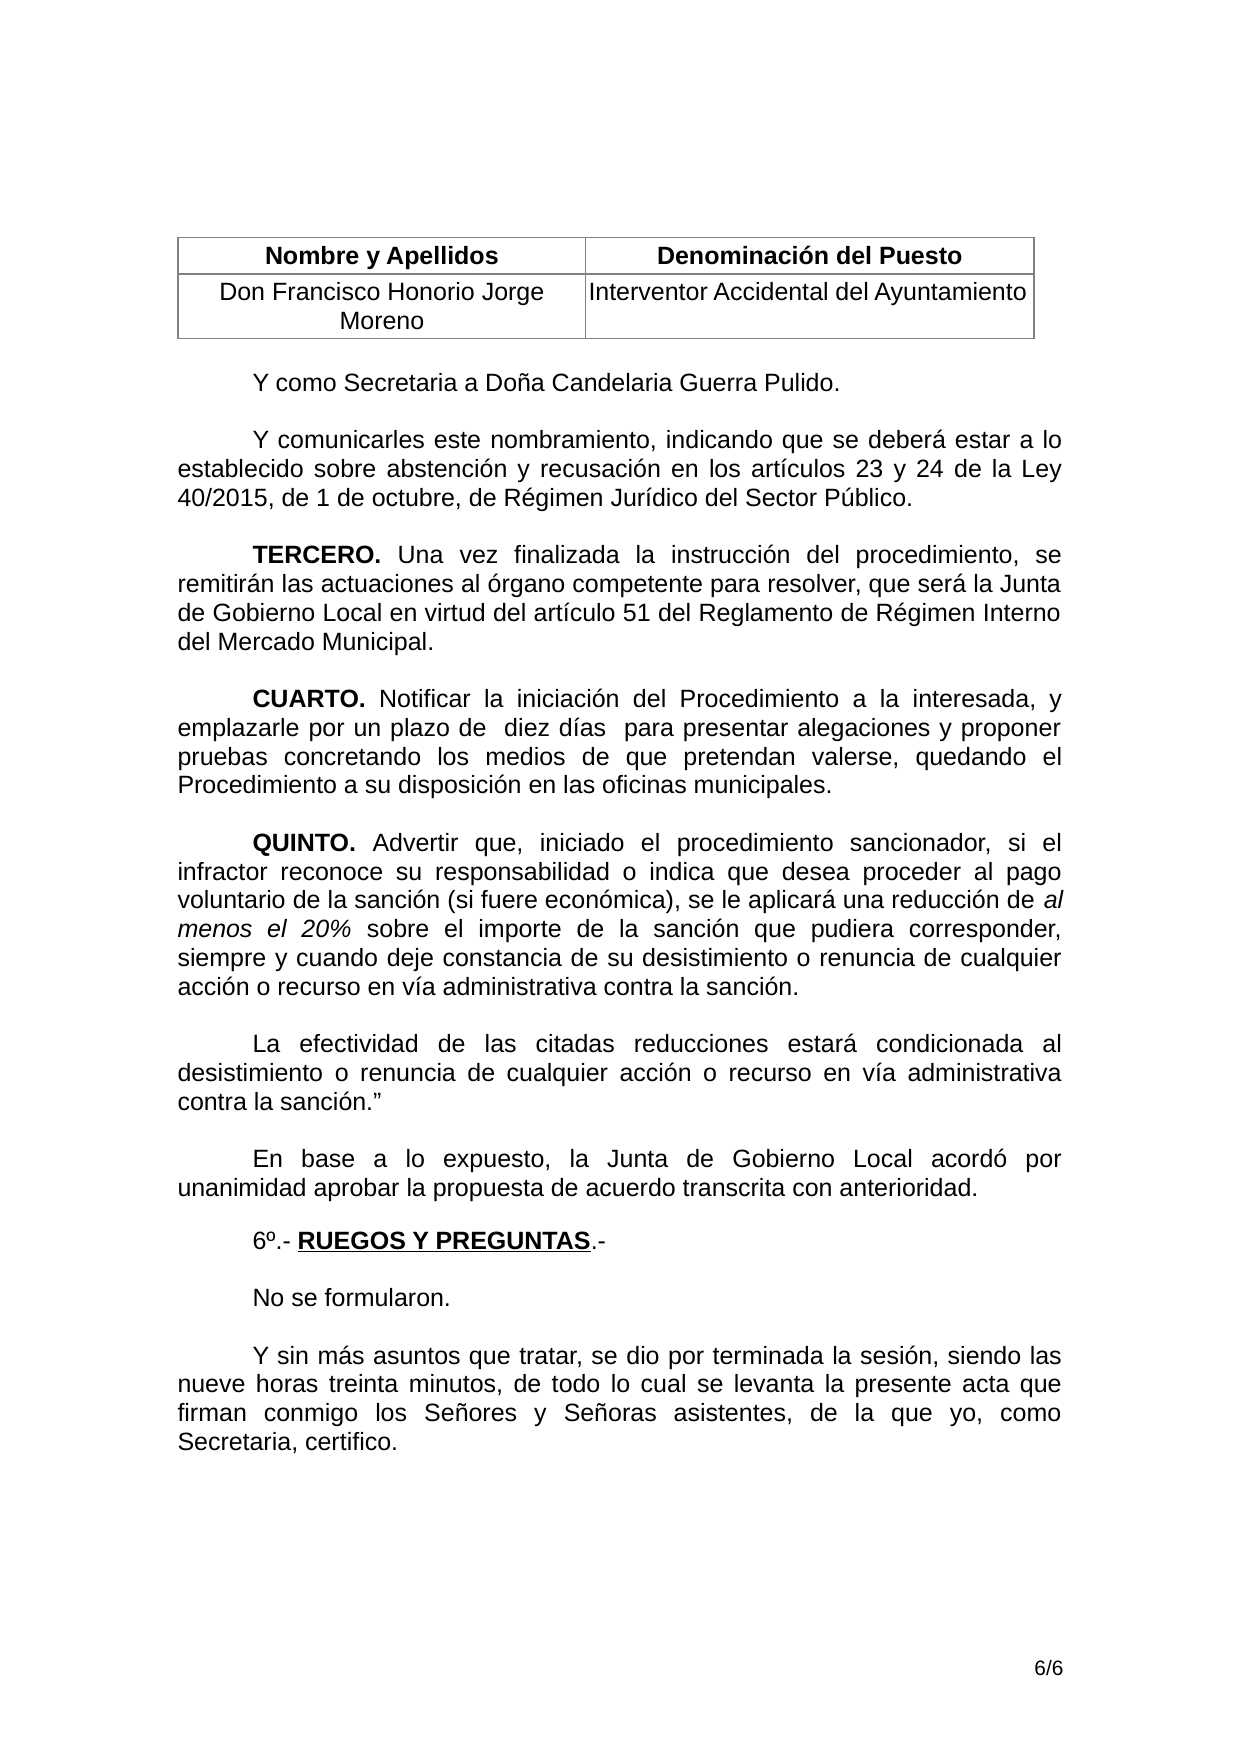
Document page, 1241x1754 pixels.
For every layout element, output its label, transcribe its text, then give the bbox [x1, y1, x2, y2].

text Y sin más asuntos que tratar, se dio por terminada la sesión, siendo las nueve horas treinta minutos, de todo lo cual se levanta la presente acta que firman conmigo los Señores y Señoras asistentes, de la que yo, como Secretaria, certifico. [177, 1341, 1063, 1456]
text En base a lo expuesto, la Junta de Gobierno Local acordó por unanimidad aprobar la propuesta de acuerdo transcrita con anterioridad. [177, 1144, 1063, 1202]
text TERCERO. Una vez finalizada la instrucción del procedimiento, se remitirán las actuaciones al órgano competente para resolver, que será la Junta de Gobierno Local en virtud del artículo 51 del Reglamento de Régimen Interno del Mercado Municipal. [177, 541, 1063, 656]
text Y como Secretaria a Doña Candelaria Guerra Pulido. [177, 368, 1063, 397]
text QUINTO. Advertir que, iniciado el procedimiento sancionador, si el infractor reconoce su responsabilidad o indica que desea proceder al pago voluntario de la sanción (si fuere económica), se le aplicará una reducción de al menos el 20% sobre el importe de la sanción que pudiera corresponder, siempre y cuando deje constancia de su desistimiento o renuncia de cualquier acción o recurso en vía administrativa contra la sanción. [177, 828, 1063, 1001]
text Y comunicarles este nombramiento, indicando que se deberá estar a lo establecido sobre abstención y recusación en los artículos 23 y 24 de la Ley 40/2015, de 1 de octubre, de Régimen Jurídico del Sector Público. [177, 426, 1063, 512]
text 6º.- RUEGOS Y PREGUNTAS.- [177, 1226, 1063, 1254]
text La efectividad de las citadas reducciones estará condicionada al desistimiento o renuncia de cualquier acción o recurso en vía administrativa contra la sanción.” [177, 1029, 1063, 1116]
table_cell Interventor Accidental del Ayuntamiento [586, 275, 1033, 338]
text CUARTO. Notificar la iniciación del Procedimiento a la interesada, y emplazarle por un plazo de diez días para presentar alegaciones y proponer pruebas concretando los medios de que pretendan valerse, quedando el Procedimiento a su disposición en las oficinas municipales. [177, 684, 1063, 799]
text No se formularon. [177, 1283, 1063, 1312]
table_header Denominación del Puesto [586, 238, 1033, 273]
table_cell Don Francisco Honorio Jorge Moreno [179, 275, 585, 338]
table_header Nombre y Apellidos [179, 238, 585, 273]
